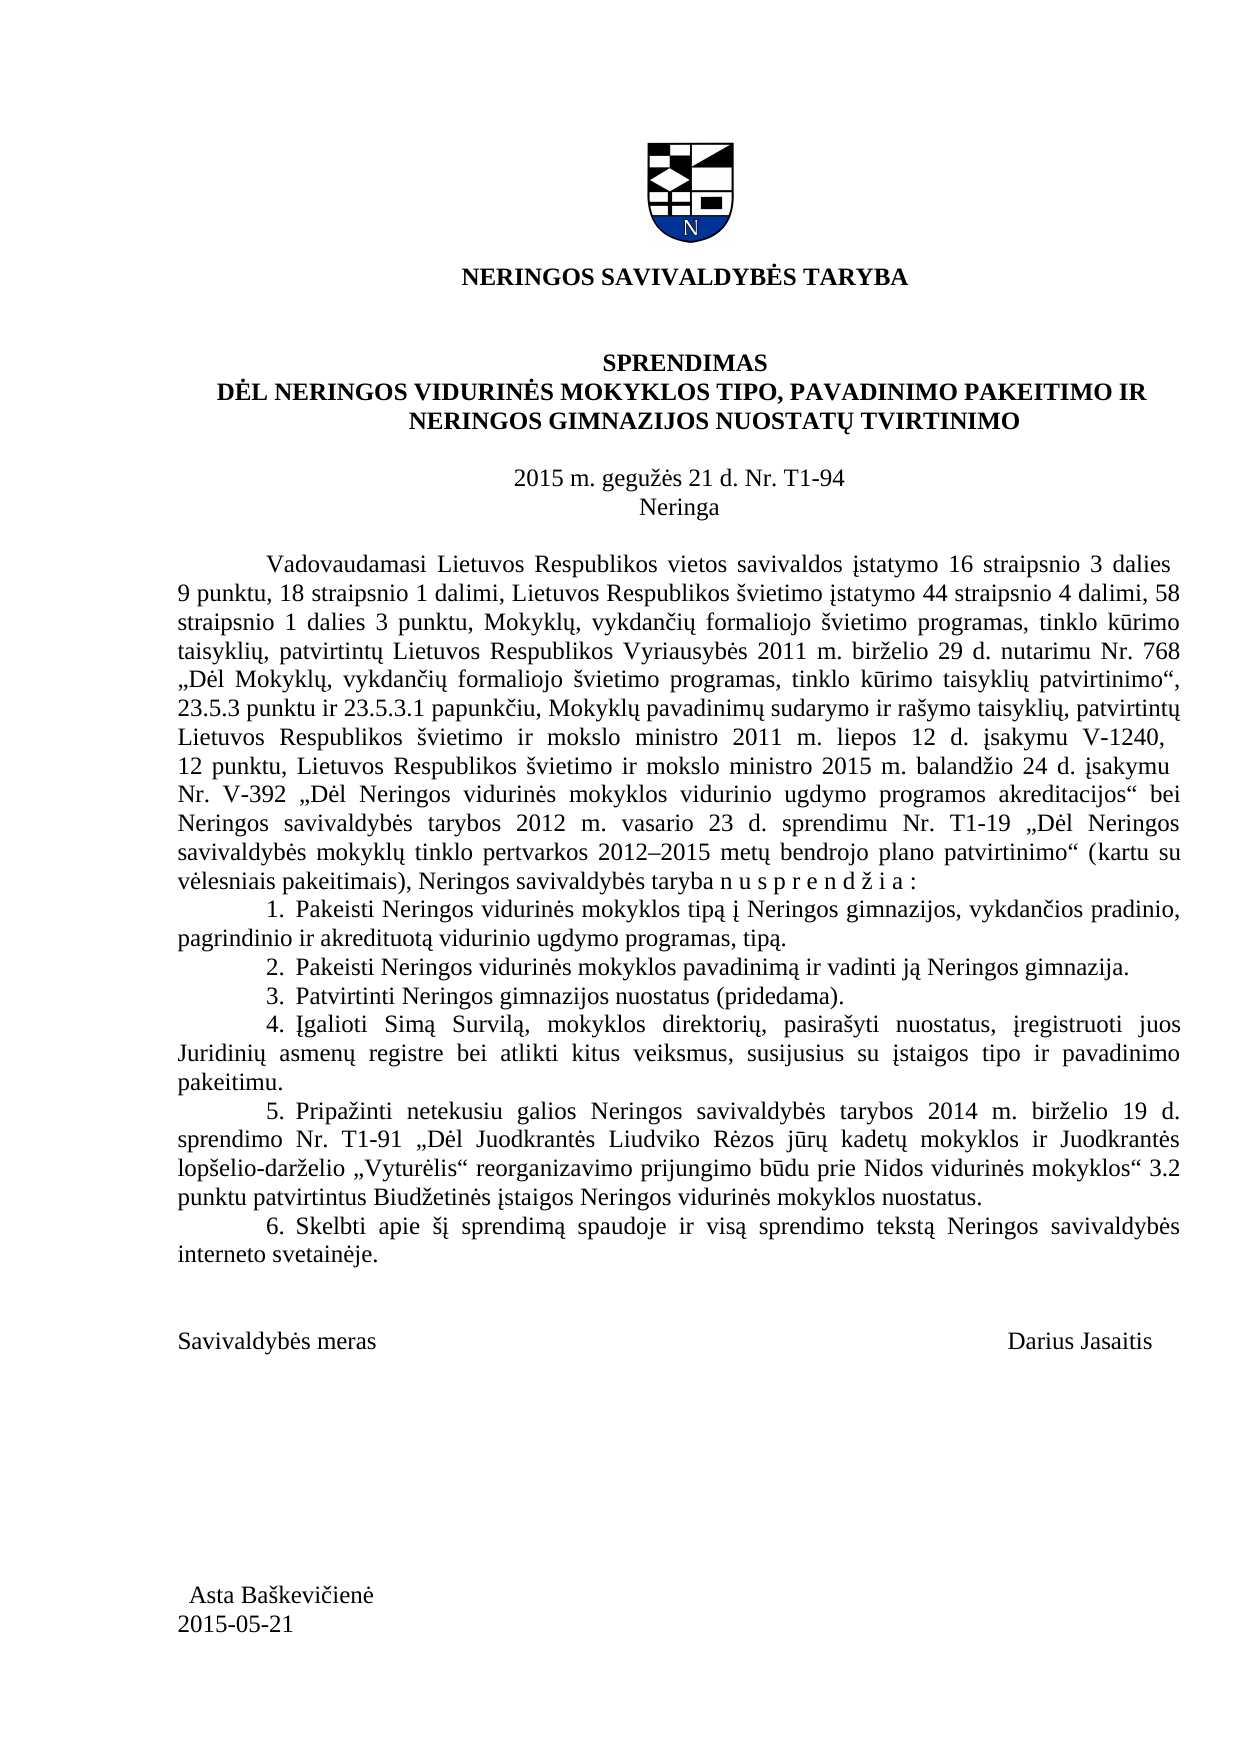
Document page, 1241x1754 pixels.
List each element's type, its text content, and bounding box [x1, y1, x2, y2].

text Savivaldybės meras Darius Jasaitis [177, 1326, 1181, 1354]
text 3. Patvirtinti Neringos gimnazijos nuostatus (pridedama). [177, 981, 1181, 1009]
text 1. Pakeisti Neringos vidurinės mokyklos tipą į Neringos gimnazijos, vykdančios pradinio, pagrindinio ir akredituotą vidurinio ugdymo programas, tipą. [177, 894, 1181, 952]
text 6. Skelbti apie šį sprendimą spaudoje ir visą sprendimo tekstą Neringos savivaldybės interneto svetainėje. [177, 1211, 1181, 1268]
text 4. Įgalioti Simą Survilą, mokyklos direktorių, pasirašyti nuostatus, įregistruoti juos Juridinių asmenų registre bei atlikti kitus veiksmus, susijusius su įstaigos tipo ir pavadinimo pakeitimu. [177, 1009, 1181, 1096]
text 2. Pakeisti Neringos vidurinės mokyklos pavadinimą ir vadinti ją Neringos gimnazija. [177, 952, 1181, 981]
text 5. Pripažinti netekusiu galios Neringos savivaldybės tarybos 2014 m. birželio 19 d. sprendimo Nr. T1-91 „Dėl Juodkrantės Liudviko Rėzos jūrų kadetų mokyklos ir Juodkrantės lopšelio-darželio „Vyturėlis“ reorganizavimo prijungimo būdu prie Nidos vidurinės mokyklos“ 3.2 punktu patvirtintus Biudžetinės įstaigos Neringos vidurinės mokyklos nuostatus. [177, 1096, 1181, 1211]
text Vadovaudamasi Lietuvos Respublikos vietos savivaldos įstatymo 16 straipsnio 3 dalies 9 punktu, 18 straipsnio 1 dalimi, Lietuvos Respublikos švietimo įstatymo 44 straipsnio 4 dalimi, 58 straipsnio 1 dalies 3 punktu, Mokyklų, vykdančių formaliojo švietimo programas, tinklo kūrimo taisyklių, patvirtintų Lietuvos Respublikos Vyriausybės 2011 m. birželio 29 d. nutarimu Nr. 768 „Dėl Mokyklų, vykdančių formaliojo švietimo programas, tinklo kūrimo taisyklių patvirtinimo“, 23.5.3 punktu ir 23.5.3.1 papunkčiu, Mokyklų pavadinimų sudarymo ir rašymo taisyklių, patvirtintų Lietuvos Respublikos švietimo ir mokslo ministro 2011 m. liepos 12 d. įsakymu V-1240, 12 punktu, Lietuvos Respublikos švietimo ir mokslo ministro 2015 m. balandžio 24 d. įsakymu Nr. V-392 „Dėl Neringos vidurinės mokyklos vidurinio ugdymo programos akreditacijos“ bei Neringos savivaldybės tarybos 2012 m. vasario 23 d. sprendimu Nr. T1-19 „Dėl Neringos savivaldybės mokyklų tinklo pertvarkos 2012–2015 metų bendrojo plano patvirtinimo“ (kartu su vėlesniais pakeitimais), Neringos savivaldybės taryba nusprendžia: [177, 549, 1181, 894]
